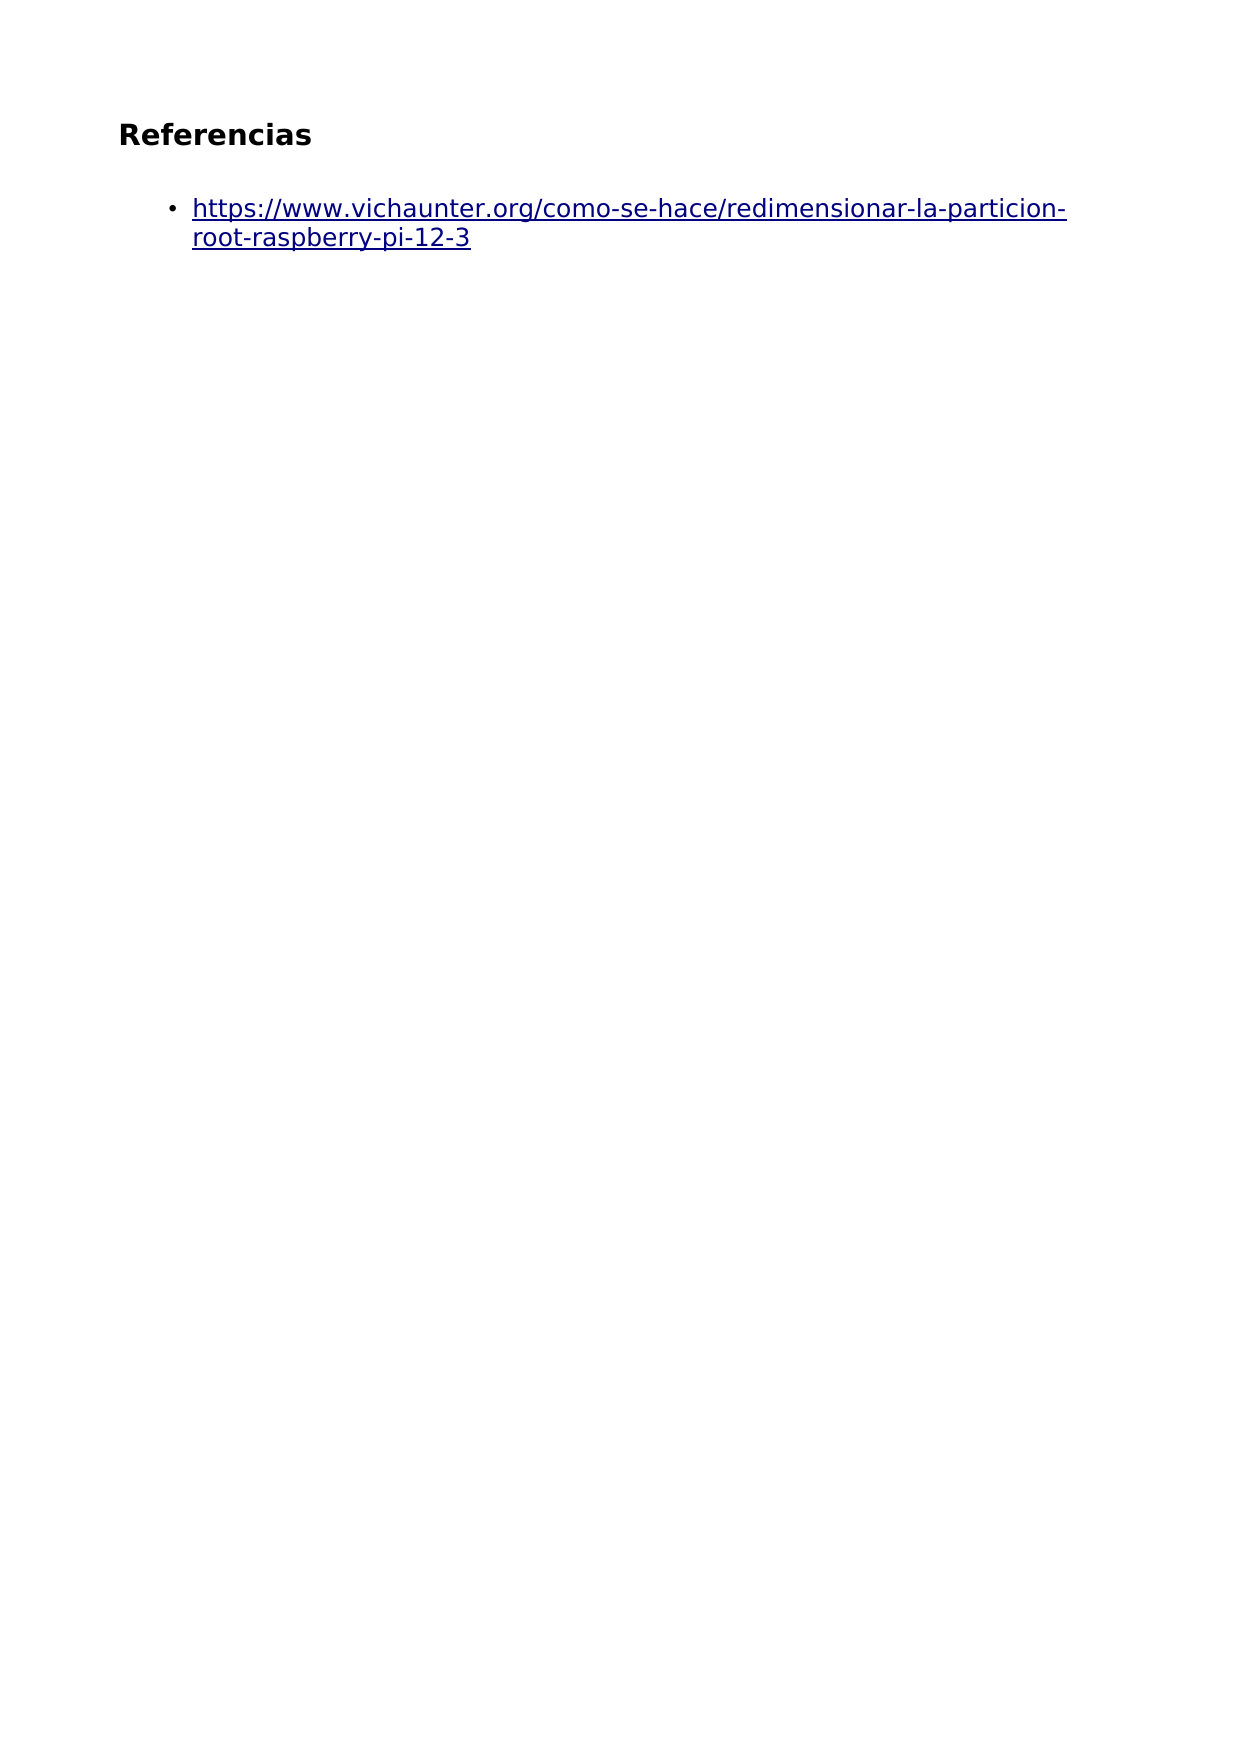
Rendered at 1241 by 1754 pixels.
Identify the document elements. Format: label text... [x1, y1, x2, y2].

subtitle Referencias [118, 118, 1122, 152]
list https://www.vichaunter.org/como-se-hace/redimensionar-la-particion-root-raspberry-pi-12-3 [177, 194, 1122, 252]
